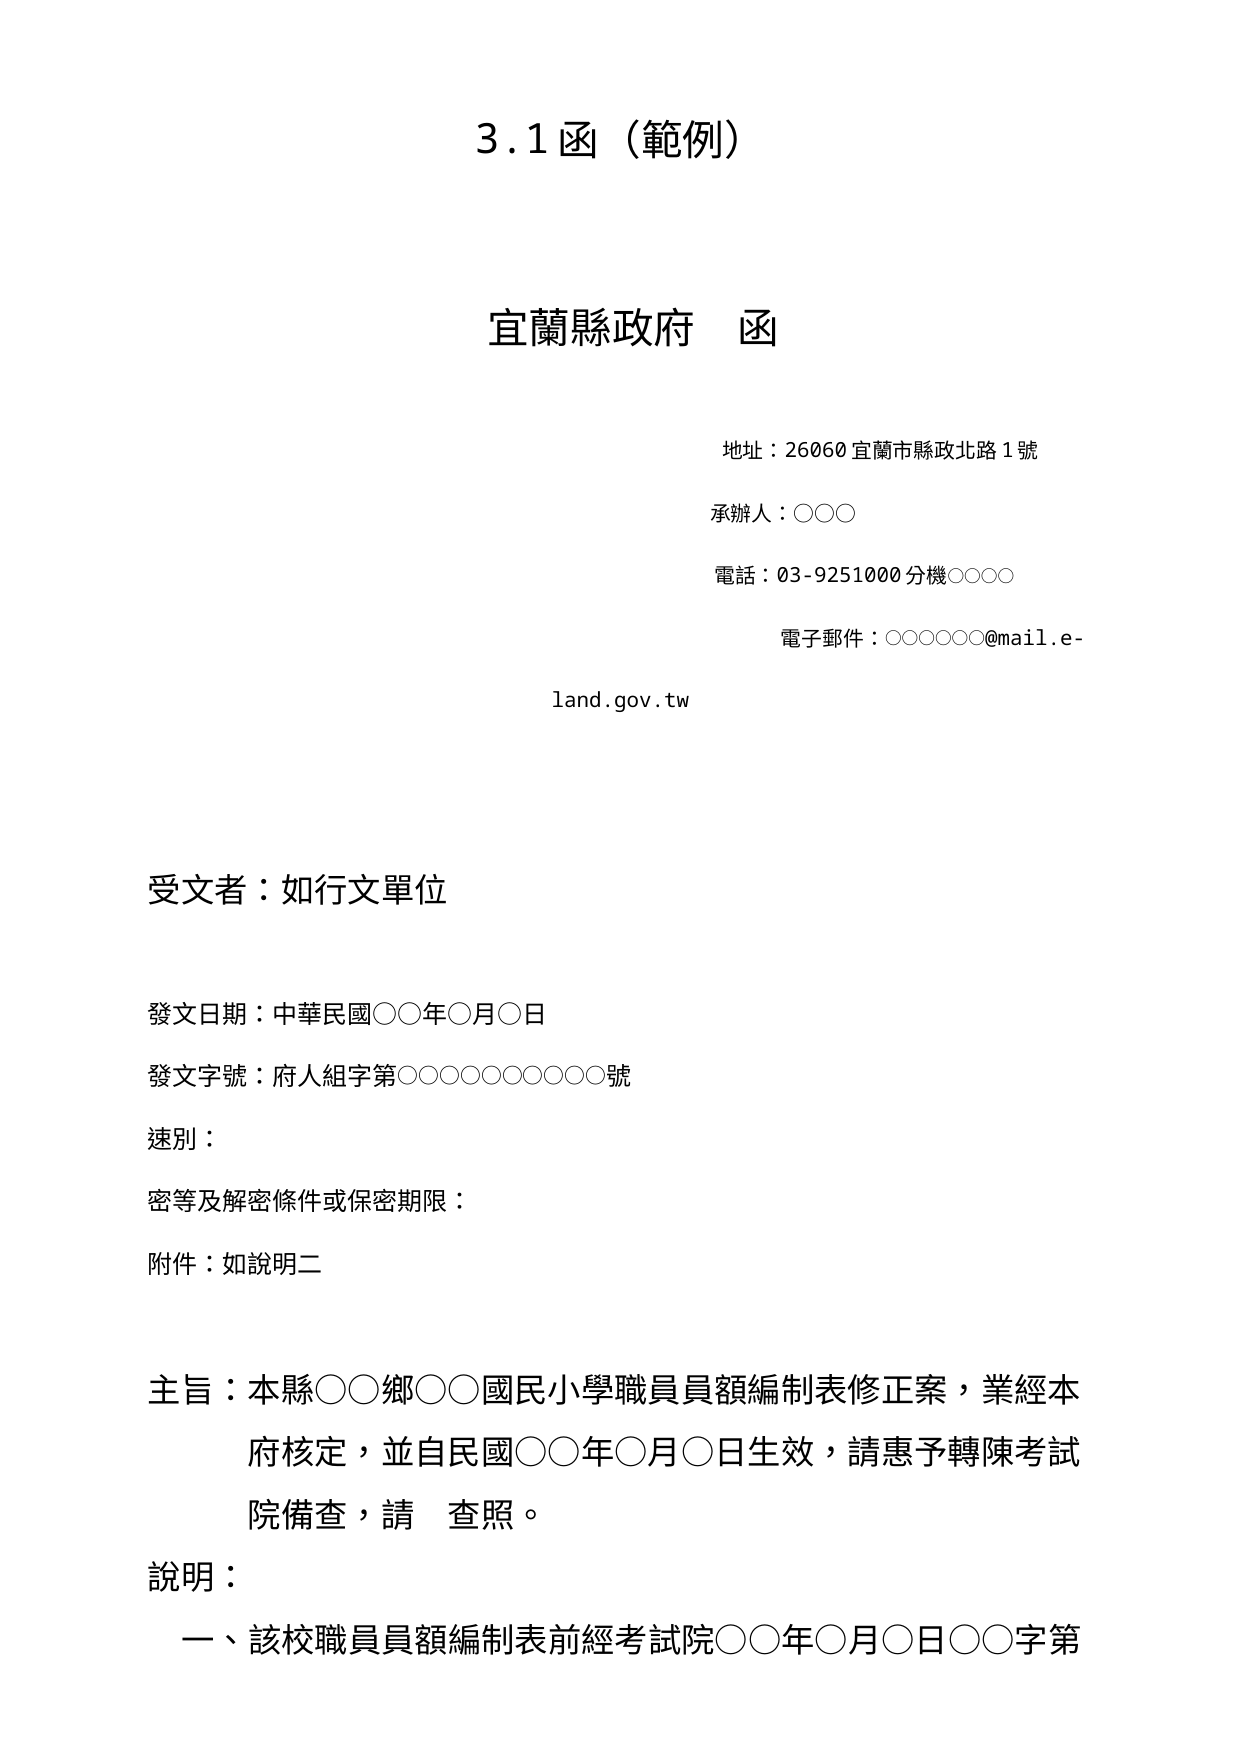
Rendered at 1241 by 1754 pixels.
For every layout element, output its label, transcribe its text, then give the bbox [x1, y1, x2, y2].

text 地址：26060宜蘭市縣政北路1號 承辦人：○○○ 電話：03-9251000分機○○○○ 電子郵件：○○○○○○@mail.e-land.gov.tw [148, 346, 1092, 846]
text 發文日期：中華民國○○年○月○日 發文字號：府人組字第○○○○○○○○○○號 速別： 密等及解密條件或保密期限： 附件：如說明二 [148, 971, 1092, 1346]
text 受文者：如行文單位 [148, 846, 1092, 908]
text 3.1函（範例） [148, 96, 1092, 158]
text 說明： [148, 1533, 1092, 1596]
text 主旨：本縣○○鄉○○國民小學職員員額編制表修正案，業經本府核定，並自民國○○年○月○日生效，請惠予轉陳考試院備查，請 查照。 [148, 1346, 1092, 1533]
text 宜蘭縣政府 函 [148, 283, 1092, 346]
text 一、該校職員員額編制表前經考試院○○年○月○日○○字第 [181, 1596, 1092, 1658]
